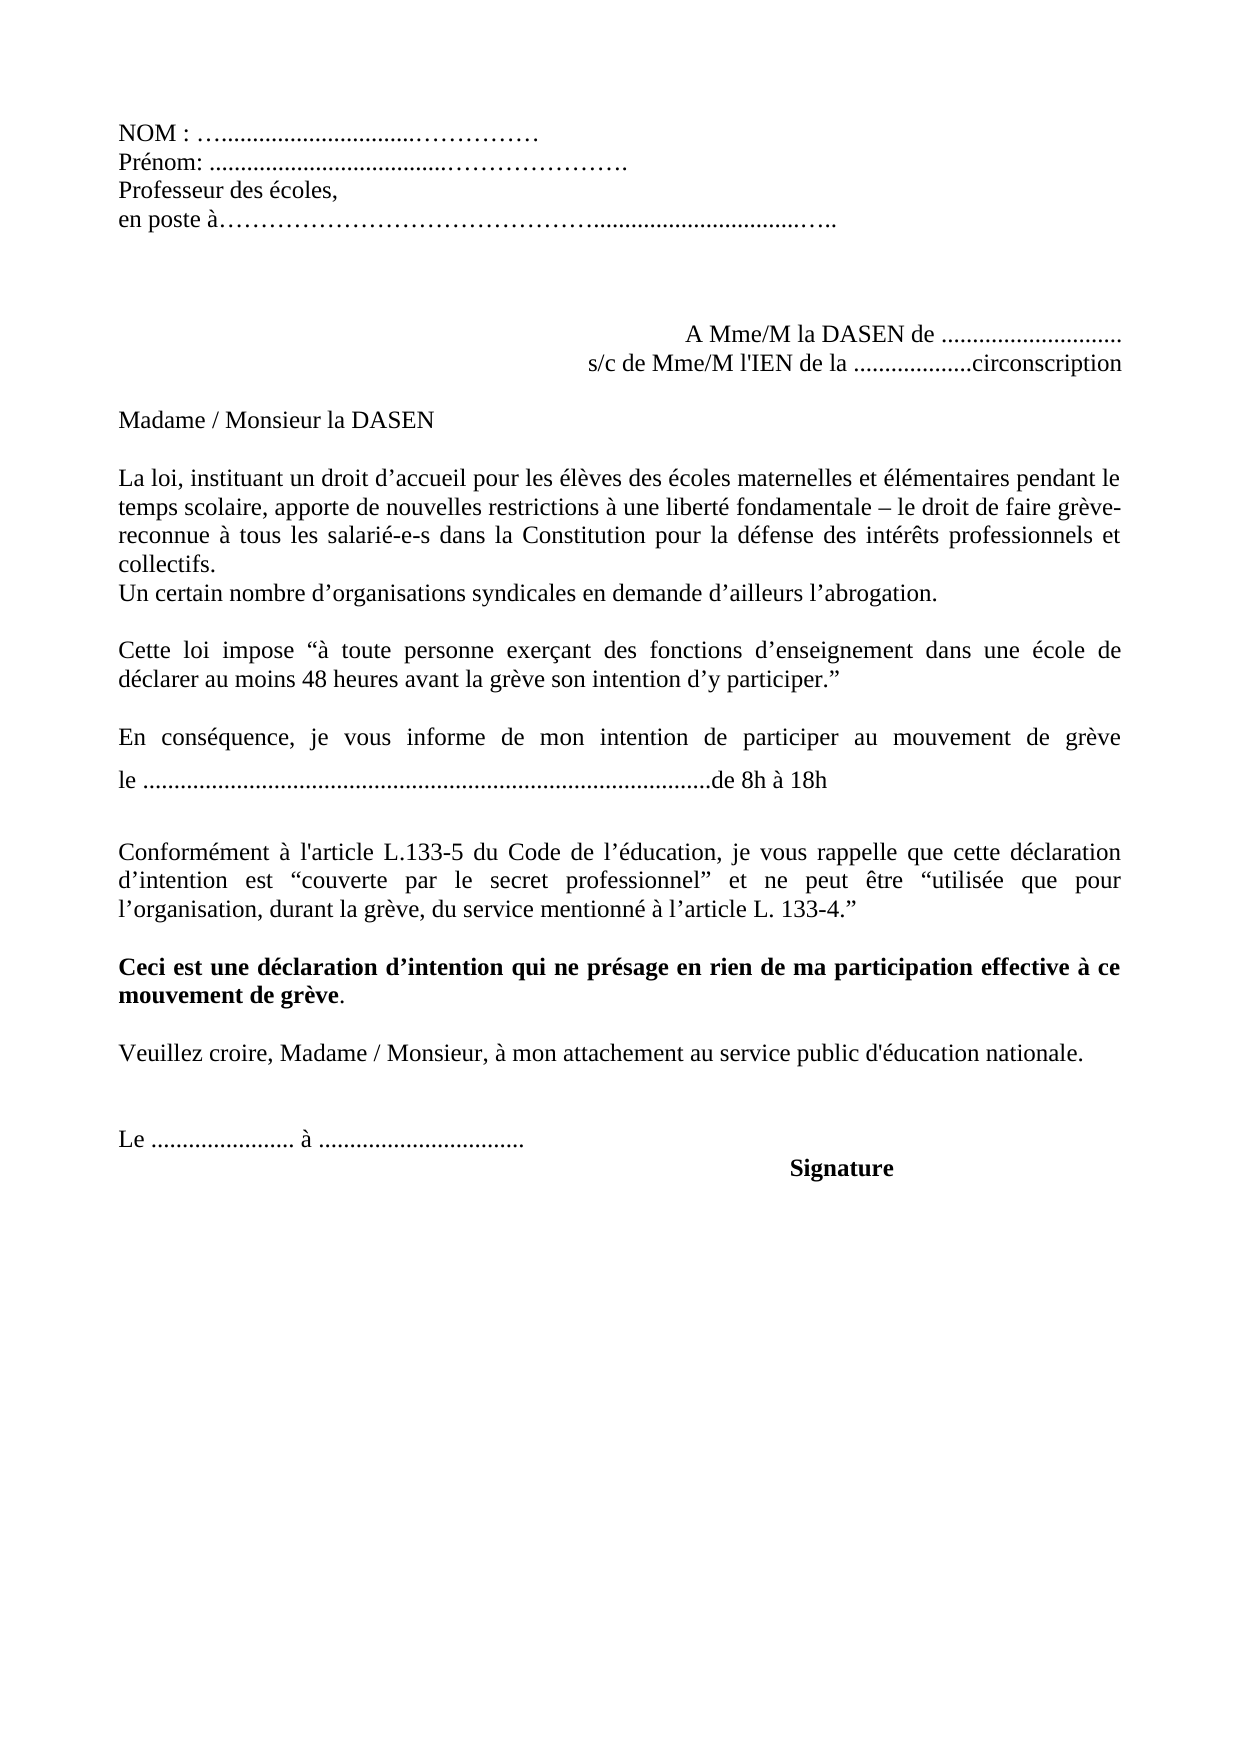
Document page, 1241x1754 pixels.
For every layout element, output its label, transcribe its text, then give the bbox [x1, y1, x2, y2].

text A Mme/M la DASEN de ............................. [118, 319, 1122, 348]
text Conformément à l'article L.133-5 du Code de l’éducation, je vous rappelle que cette déclaration d’intention est “couverte par le secret professionnel” et ne peut être “utilisée que pour l’organisation, durant la grève, du service mentionné à l’article L. 133-4.” [118, 837, 1122, 923]
text NOM : …...............................…………… [118, 118, 1122, 147]
text Un certain nombre d’organisations syndicales en demande d’ailleurs l’abrogation. [118, 578, 1122, 607]
text s/c de Mme/M l'IEN de la ...................circonscription [118, 348, 1122, 377]
text Le ....................... à ................................. [118, 1124, 1122, 1153]
subtitle Signature [487, 1153, 1122, 1182]
text Cette loi impose “à toute personne exerçant des fonctions d’enseignement dans une école de déclarer au moins 48 heures avant la grève son intention d’y participer.” [118, 636, 1122, 693]
text Prénom: ......................................…………………. [118, 147, 1122, 176]
list Madame / Monsieur la DASEN [118, 406, 1122, 434]
text Veuillez croire, Madame / Monsieur, à mon attachement au service public d'éducation nationale. [118, 1038, 1122, 1067]
text Ceci est une déclaration d’intention qui ne présage en rien de ma participation effective à ce mouvement de grève. [118, 952, 1122, 1009]
text La loi, instituant un droit d’accueil pour les élèves des écoles maternelles et élémentaires pendant le temps scolaire, apporte de nouvelles restrictions à une liberté fondamentale – le droit de faire grève- reconnue à tous les salarié-e-s dans la Constitution pour la défense des intérêts professionnels et collectifs. [118, 463, 1122, 578]
text Professeur des écoles, [118, 176, 1122, 204]
text en poste à……………………………………….................................….. [118, 204, 1122, 233]
text En conséquence, je vous informe de mon intention de participer au mouvement de grève le ...........................................................................................de 8h à 18h [118, 722, 1122, 794]
